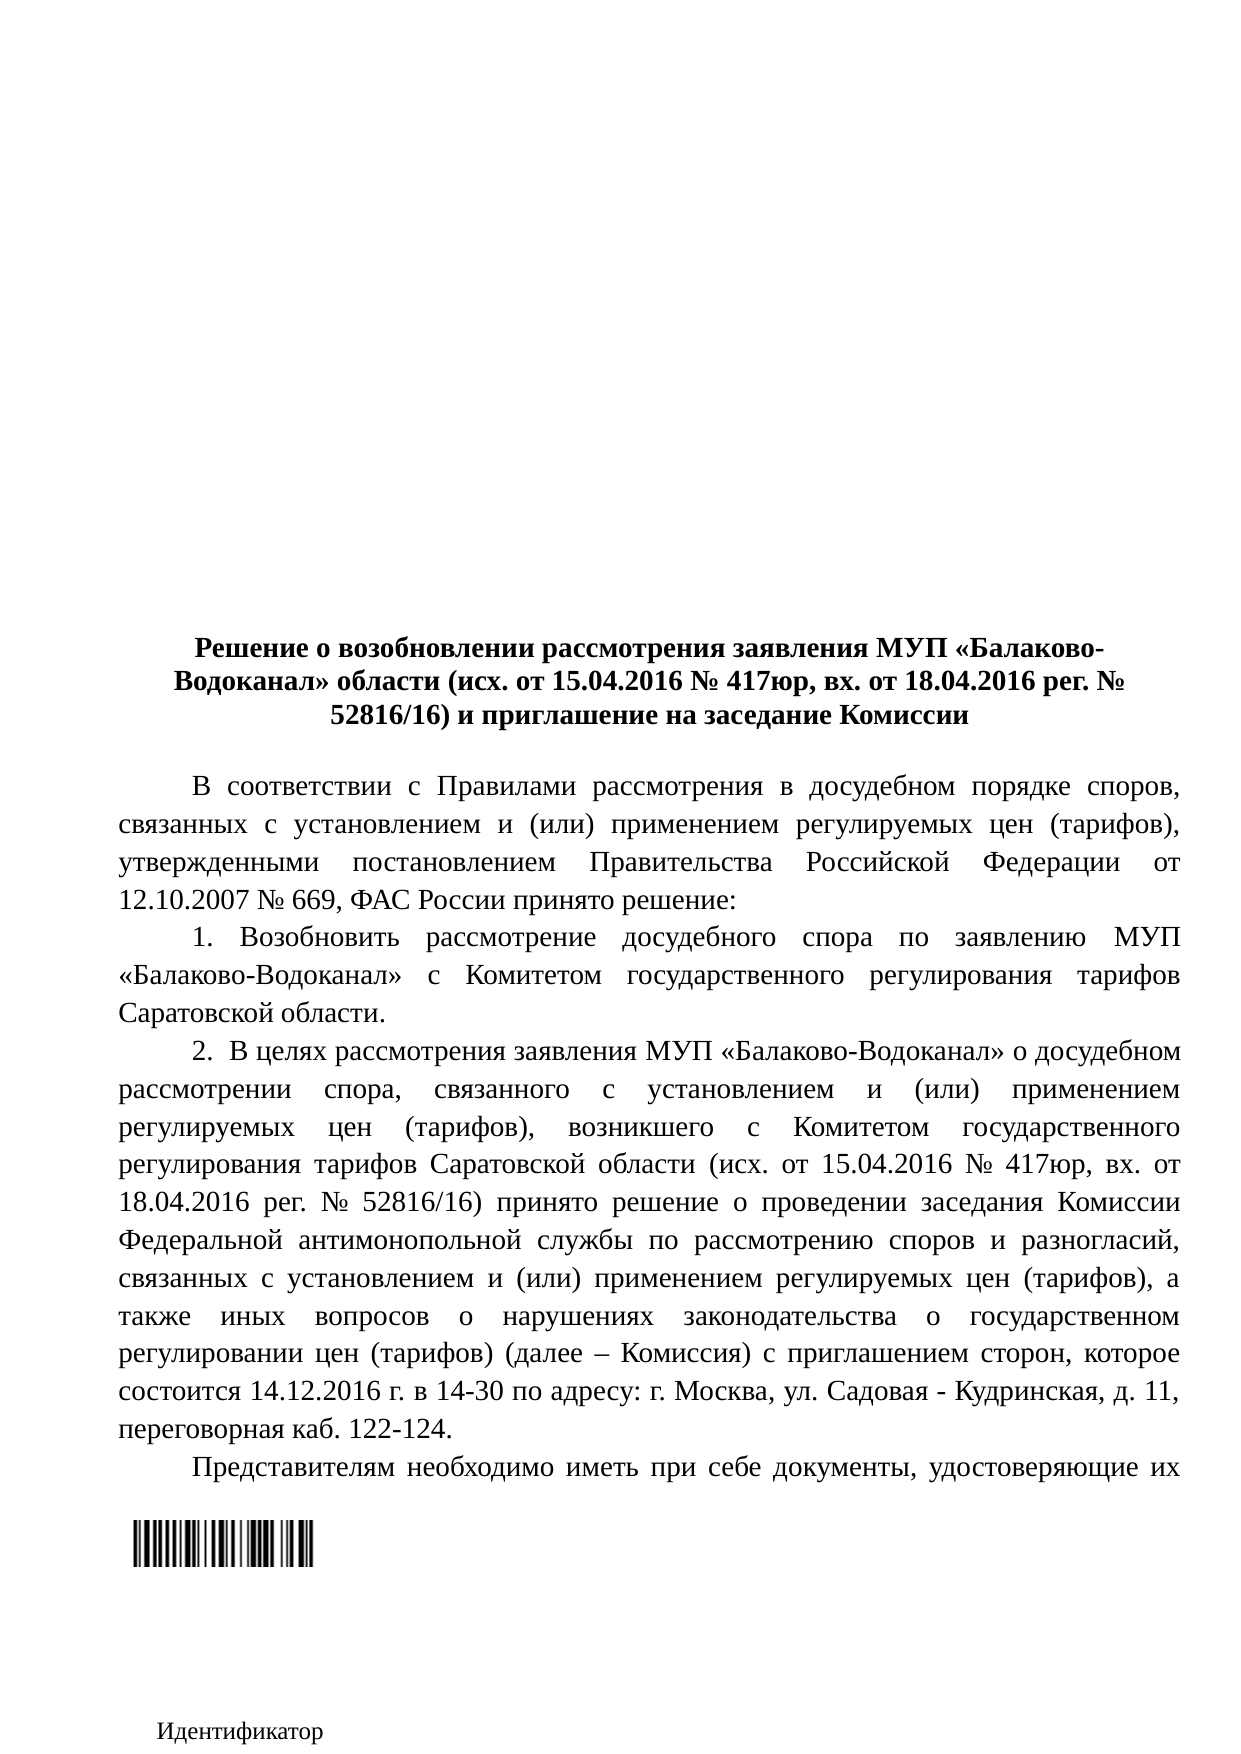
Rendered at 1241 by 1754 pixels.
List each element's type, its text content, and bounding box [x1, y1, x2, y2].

text 2. В целях рассмотрения заявления МУП «Балаково-Водоканал» о досудебном рассмотрении спора, связанного с установлением и (или) применением регулируемых цен (тарифов), возникшего с Комитетом государственного регулирования тарифов Саратовской области (исх. от 15.04.2016 № 417юр, вх. от 18.04.2016 рег. № 52816/16) принято решение о проведении заседания Комиссии Федеральной антимонопольной службы по рассмотрению споров и разногласий, связанных с установлением и (или) применением регулируемых цен (тарифов), а также иных вопросов о нарушениях законодательства о государственном регулировании цен (тарифов) (далее – Комиссия) с приглашением сторон, которое состоится 14.12.2016 г. в 14-30 по адресу: г. Москва, ул. Садовая - Кудринская, д. 11, переговорная каб. 122-124. [118, 1029, 1181, 1445]
text В соответствии с Правилами рассмотрения в досудебном порядке споров, связанных с установлением и (или) применением регулируемых цен (тарифов), утвержденными постановлением Правительства Российской Федерации от 12.10.2007 № 669, ФАС России принято решение: [118, 764, 1181, 915]
text Решение о возобновлении рассмотрения заявления МУП «Балаково-Водоканал» области (исх. от 15.04.2016 № 417юр, вх. от 18.04.2016 рег. № 52816/16) и приглашение на заседание Комиссии [118, 630, 1181, 731]
text Представителям необходимо иметь при себе документы, удостоверяющие их [118, 1445, 1181, 1482]
text 1. Возобновить рассмотрение досудебного спора по заявлению МУП «Балаково-Водоканал» с Комитетом государственного регулирования тарифов Саратовской области. [118, 915, 1181, 1029]
picture [118, 1520, 331, 1567]
table_header [664, 159, 1181, 596]
